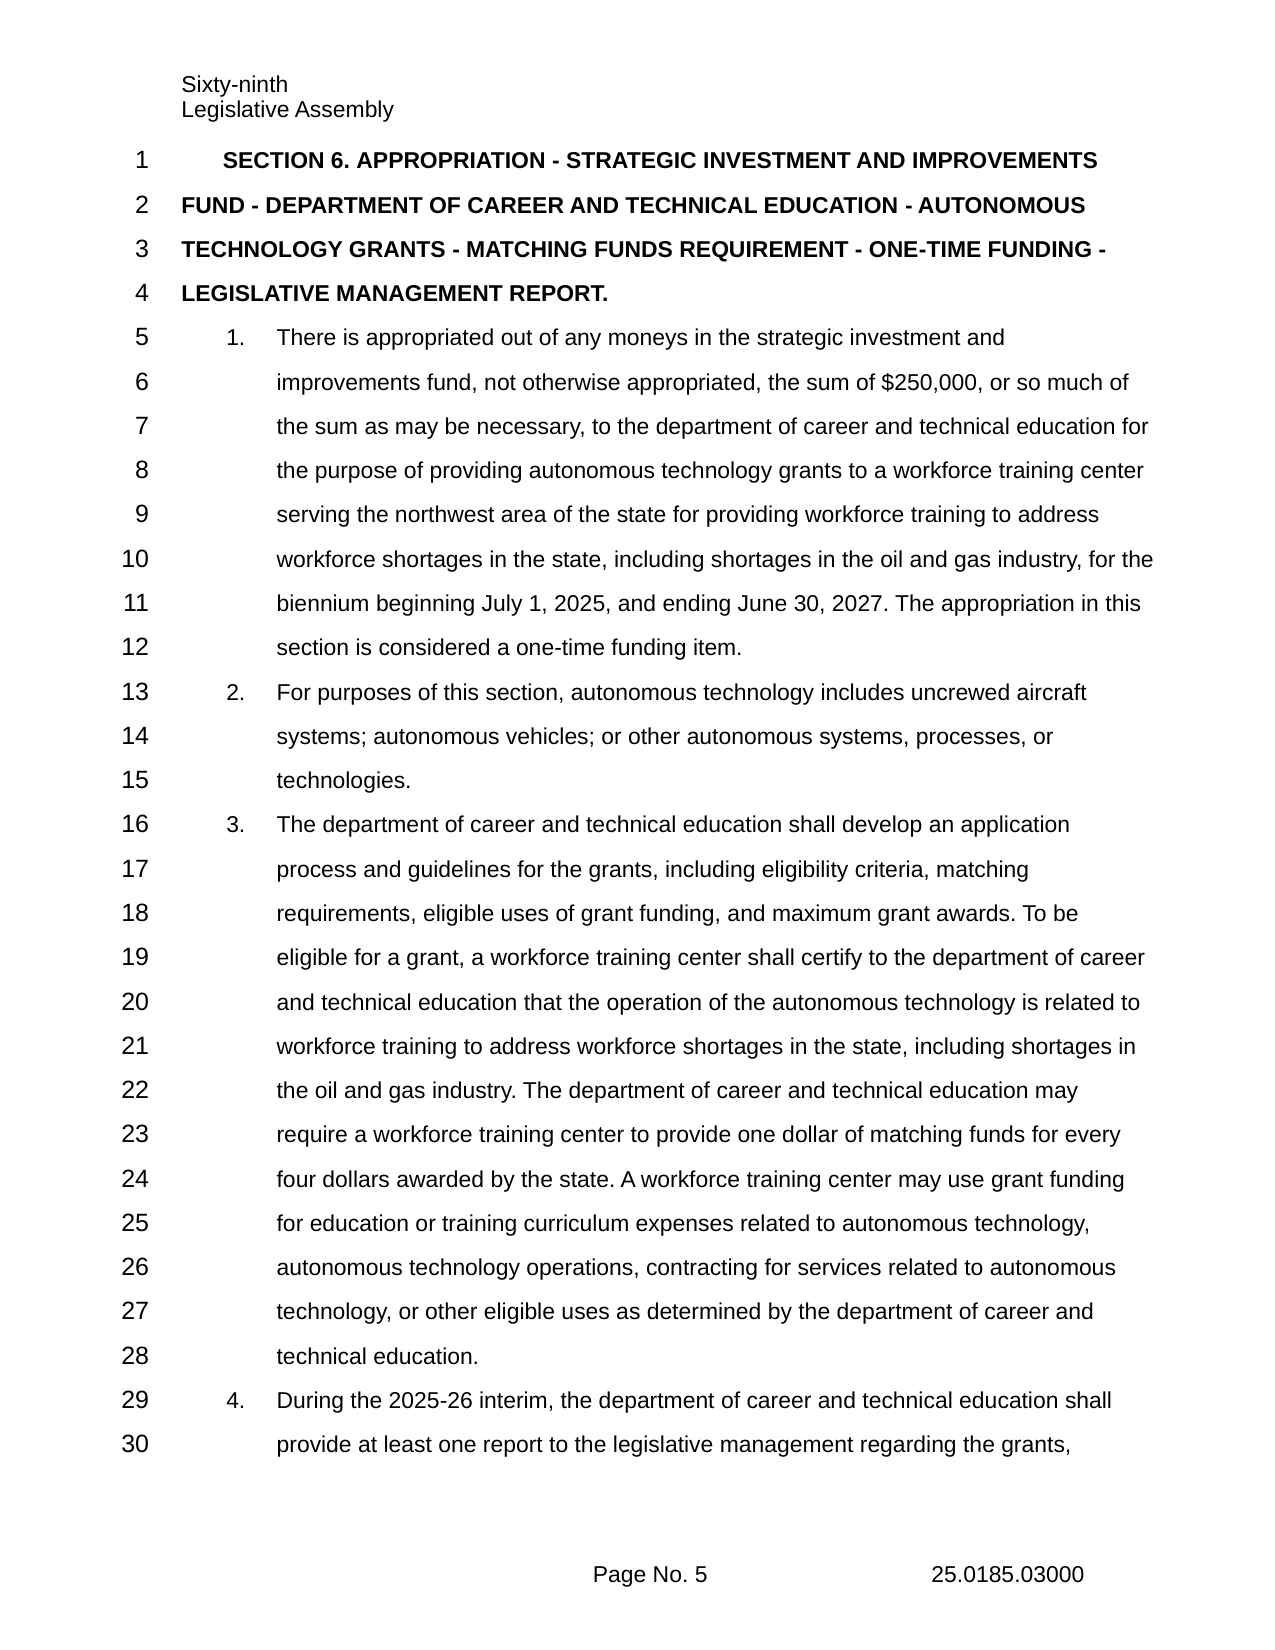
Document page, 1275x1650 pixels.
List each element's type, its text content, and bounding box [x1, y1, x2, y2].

text 1. There is appropriated out of any moneys in the strategic investment and improvements fund, not otherwise appropriated, the sum of $250,000, or so much of the sum as may be necessary, to the department of career and technical education for the purpose of providing autonomous technology grants to a workforce training center serving the northwest area of the state for providing workforce training to address workforce shortages in the state, including shortages in the oil and gas industry, for the biennium beginning July 1, 2025, and ending June 30, 2027. The appropriation in this section is considered a one‑time funding item. [181, 310, 1154, 664]
text 3. The department of career and technical education shall develop an application process and guidelines for the grants, including eligibility criteria, matching requirements, eligible uses of grant funding, and maximum grant awards. To be eligible for a grant, a workforce training center shall certify to the department of career and technical education that the operation of the autonomous technology is related to workforce training to address workforce shortages in the state, including shortages in the oil and gas industry. The department of career and technical education may require a workforce training center to provide one dollar of matching funds for every four dollars awarded by the state. A workforce training center may use grant funding for education or training curriculum expenses related to autonomous technology, autonomous technology operations, contracting for services related to autonomous technology, or other eligible uses as determined by the department of career and technical education. [181, 797, 1154, 1373]
text 4. During the 2025‑26 interim, the department of career and technical education shall provide at least one report to the legislative management regarding the grants, [181, 1373, 1154, 1461]
text SECTION 6. APPROPRIATION ‑ STRATEGIC INVESTMENT AND IMPROVEMENTS FUND ‑ DEPARTMENT OF CAREER AND TECHNICAL EDUCATION ‑ AUTONOMOUS TECHNOLOGY GRANTS ‑ MATCHING FUNDS REQUIREMENT - ONE‑TIME FUNDING ‑ LEGISLATIVE MANAGEMENT REPORT. [181, 133, 1154, 310]
text 2. For purposes of this section, autonomous technology includes uncrewed aircraft systems; autonomous vehicles; or other autonomous systems, processes, or technologies. [181, 664, 1154, 797]
